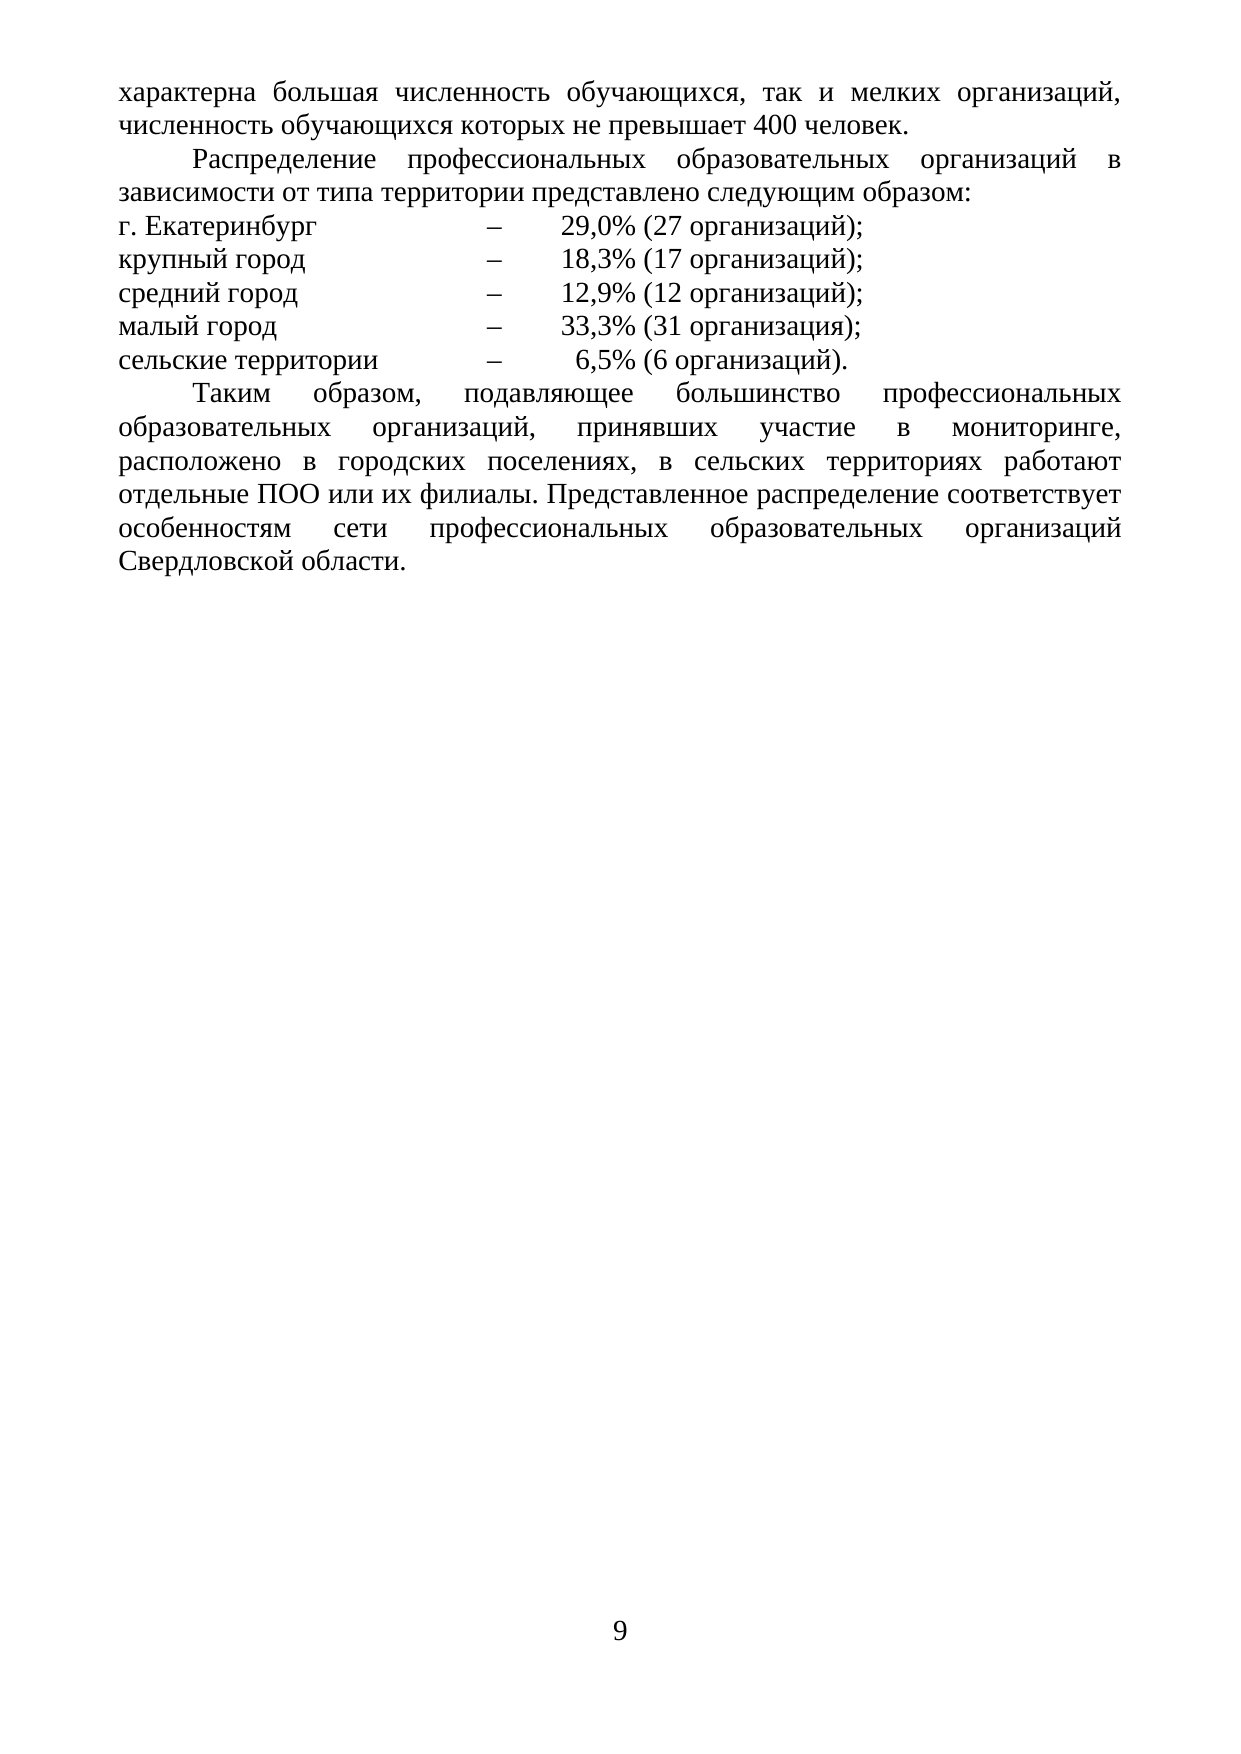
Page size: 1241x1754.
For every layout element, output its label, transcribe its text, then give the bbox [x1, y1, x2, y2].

text Таким образом, подавляющее большинство профессиональных образовательных организаций, принявших участие в мониторинге, расположено в городских поселениях, в сельских территориях работают отдельные ПОО или их филиалы. Представленное распределение соответствует особенностям сети профессиональных образовательных организаций Свердловской области. [118, 376, 1122, 577]
text г. Екатеринбург – 29,0% (27 организаций); [118, 208, 1116, 241]
text крупный город – 18,3% (17 организаций); [118, 241, 1116, 275]
text характерна большая численность обучающихся, так и мелких организаций, численность обучающихся которых не превышает 400 человек. [118, 74, 1122, 141]
text сельские территории – 6,5% (6 организаций). [118, 342, 1116, 376]
text Распределение профессиональных образовательных организаций в зависимости от типа территории представлено следующим образом: [118, 141, 1122, 208]
text малый город – 33,3% (31 организация); [118, 308, 1116, 342]
text средний город – 12,9% (12 организаций); [118, 275, 1116, 308]
